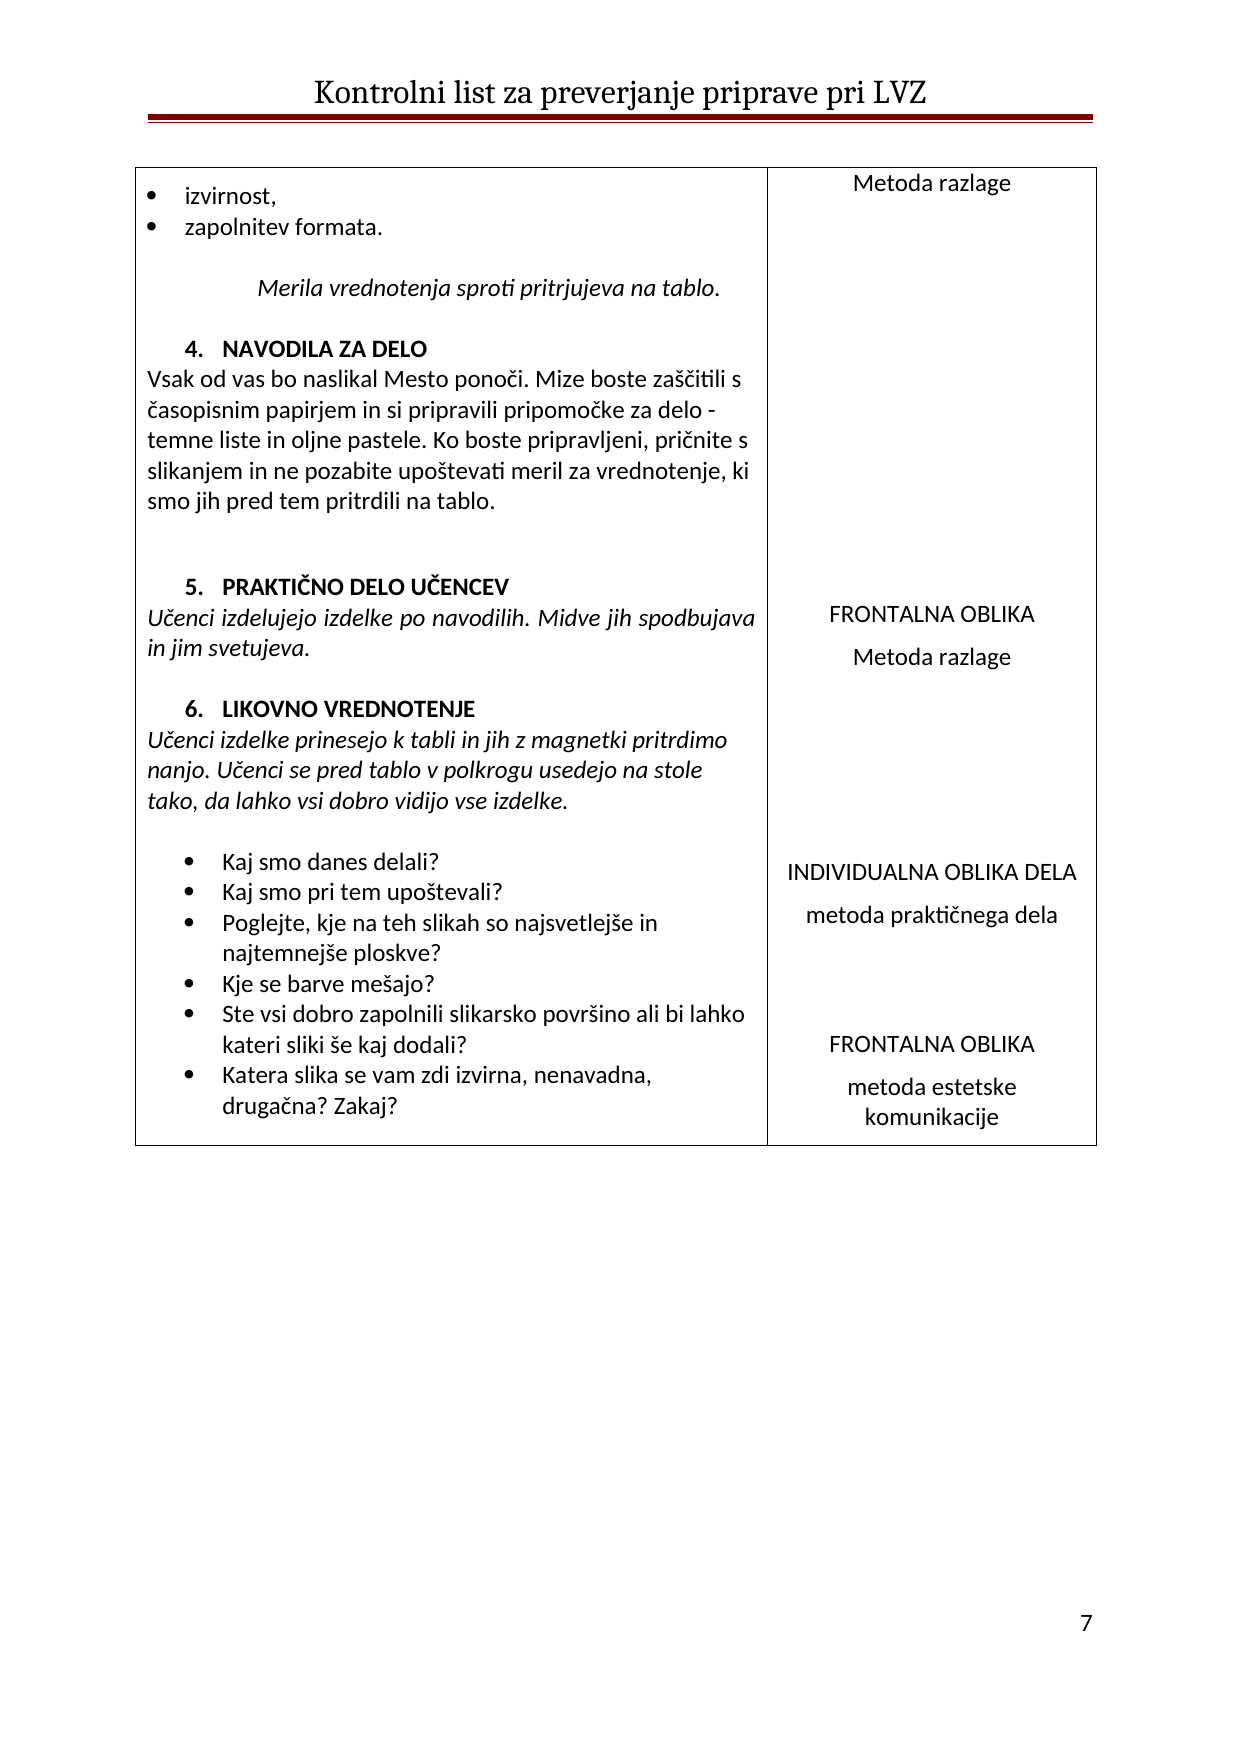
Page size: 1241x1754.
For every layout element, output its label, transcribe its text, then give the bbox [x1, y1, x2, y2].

table_cell UVODNA MOTIVACIJA (psihomotorična strategija) S seboj prineseva vrečko presenečenja, v kateri so pomešane voščenke in oljni pasteli. Učenci sedijo na stolih v polkrogu pred tablo in pet učencev izžreba po eno voščenko/oljni pastel. POGOVOR O LIKOVNI NALOGI Učence vprašava ali vedo, kaj držijo v rokah. K sebi pokličeva dva naključno izbrana učenca. V levo roko jima dava voščenko, v desno pa oljni pastel. Učenca ju med seboj primerjata po obliki, mehkobi, trdoti, mastnosti..., drugi učenci ga poslušajo. Učenci, ki so predhodno izvlekli voščenko/oljni pastel nato dvignejo izžreban predmet v zrak in sošolcem povedo, kaj so izžrebali (oljni pastel ali voščenko). Če učenec ne ve kaj drži v roki, mu lahko s pomočjo njegovega opisa, pomagajo tudi drugi učenci v razredu. Ko učenci ugotovijo kaj je bilo v vrečki presenečenja, nadaljujeva pogovor v smeri: Katere materiale ste sedaj izvlekli? Kaj bi z njimi lahko počeli? Ste že slikali z voščenkami? Kaj pa z oljnimi pasteli? Nato vzameva en oljni pastel in z njim na risalni list potegneva črto. Učence vprašava: Ali je to že slika? (cilj: pojma risba, risanje) Kaj pa je to? Kaj sem narisala? (cilj: pojem črta) Kakšne črte pa poznamo? (cilj: vrste črt) Učence nagovoriva: Pridi in pokaži. Kako pa bi to risbo spremenili v sliko? (cilj: pojma slikanje, slika, ploskev, barva) Kako pa bi lahko ploskve z oljnimi pasteli zapolnili hitreje? (cilj: različni načini uporabe oljnih pastelov) To pokaževa učencem. Ali je ta slika že dovolj zanimiva? Kaj pa lahko storimo, da bi slika postala bolj zanimiva? (pojem: mešanje barv) Učencem to pokaževa, poskusijo lahko tudi sami. Ali lahko barve svetlimo ali temnimo? (pojem: svetle in temne barve. Svetlimo tako, da barvi dodajamo belo, temnimo tako, da barvi dodajamo črno) Kako bi to storili? To pokaževa učencem. Sedaj pa si poglejmo, kako so umetniki slikali z oljnimi pasteli. 1. REPRODUKCIJA - Pablo Picasso: Ženska v zelenem To je reprodukcija umetniškega dela Pabla Picassa, z naslovom Ženska v zelenem. Kaj vidite na reprodukciji likovnega dela? Ali vidite kakšno barvno črto? Kaj pa barvne črte omejujejo? Kakšne barve je uporabil? Ali je barve mešal? Kje se to vidi? Ali se na katerih mestih vidi barva slikarske podlage/papirja? (Kako so torej barve nanešene na podlago?) 2. REPRODUKCIJA - Henri de Toulouse Lautrec - Portret Vincenta van Gogha To je reprodukcija umetniškega dela Henrija de Toulouse Lautreca, z naslovom Potret Vincenta van Gogha. Kaj vidite na reprodukciji likovnega dela? Katere barve je uporabil umetnik? Ali so vse oranžne barve enake? Kaj mislite, kako je umetnik to naredil? Kako so barve nanešene na podlago? Ali je umetnik v celoti zapolnil slikarsko površino? Za ogledom reprodukcij učence vprašava: Kaj sta umetnika naslikala? Kaj pa, če bi morali sami slikati? Zaprite oči in si zamislite mesto ponoči. Predstavljajte si, da se po njem sprehajate v temi. Kako si predstavljate mesto ponoči? Nato tri učence prosiva, da z nami delijo svoje ideje: Kakšno je bilo tvoje mesto? Kakšne so stavbe v tvojem mestu? Kako izgledajo ulice v temi? Za dodatne ideje, pa sva za vas izbrali še nekaj različnih fotografij mest ponoči. Kaj opazite na teh fotografijah? Kakšne so stavbe v teh mestih? Kako jih vidimo v temi? Kako izgledajo ulice v temi? NAPOVED SMOTRA/CILJA Danes boste z oljnimi pasteli na temen list, naslikali Mesto ponoči. Slikali boste vsak zase, pri tem pa upoštevali: svetle in temne barve, tehnično izvedbo (barva je gosto nanešena, podlaga se ne vidi), izvirnost, zapolnitev formata. Merila vrednotenja sproti pritrjujeva na tablo. NAVODILA ZA DELO Vsak od vas bo naslikal Mesto ponoči. Mize boste zaščitili s časopisnim papirjem in si pripravili pripomočke za delo - temne liste in oljne pastele. Ko boste pripravljeni, pričnite s slikanjem in ne pozabite upoštevati meril za vrednotenje, ki smo jih pred tem pritrdili na tablo. PRAKTIČNO DELO UČENCEV Učenci izdelujejo izdelke po navodilih. Midve jih spodbujava in jim svetujeva. LIKOVNO VREDNOTENJE Učenci izdelke prinesejo k tabli in jih z magnetki pritrdimo nanjo. Učenci se pred tablo v polkrogu usedejo na stole tako, da lahko vsi dobro vidijo vse izdelke. Kaj smo danes delali? Kaj smo pri tem upoštevali? Poglejte, kje na teh slikah so najsvetlejše in najtemnejše ploskve? Kje se barve mešajo? Ste vsi dobro zapolnili slikarsko površino ali bi lahko kateri sliki še kaj dodali? Katera slika se vam zdi izvirna, nenavadna, drugačna? Zakaj? [136, 168, 767, 1144]
table_cell Metoda razlage FRONTALNA OBLIKA Metoda razlage INDIVIDUALNA OBLIKA DELA metoda praktičnega dela FRONTALNA OBLIKA metoda estetske komunikacije [768, 168, 1096, 1144]
